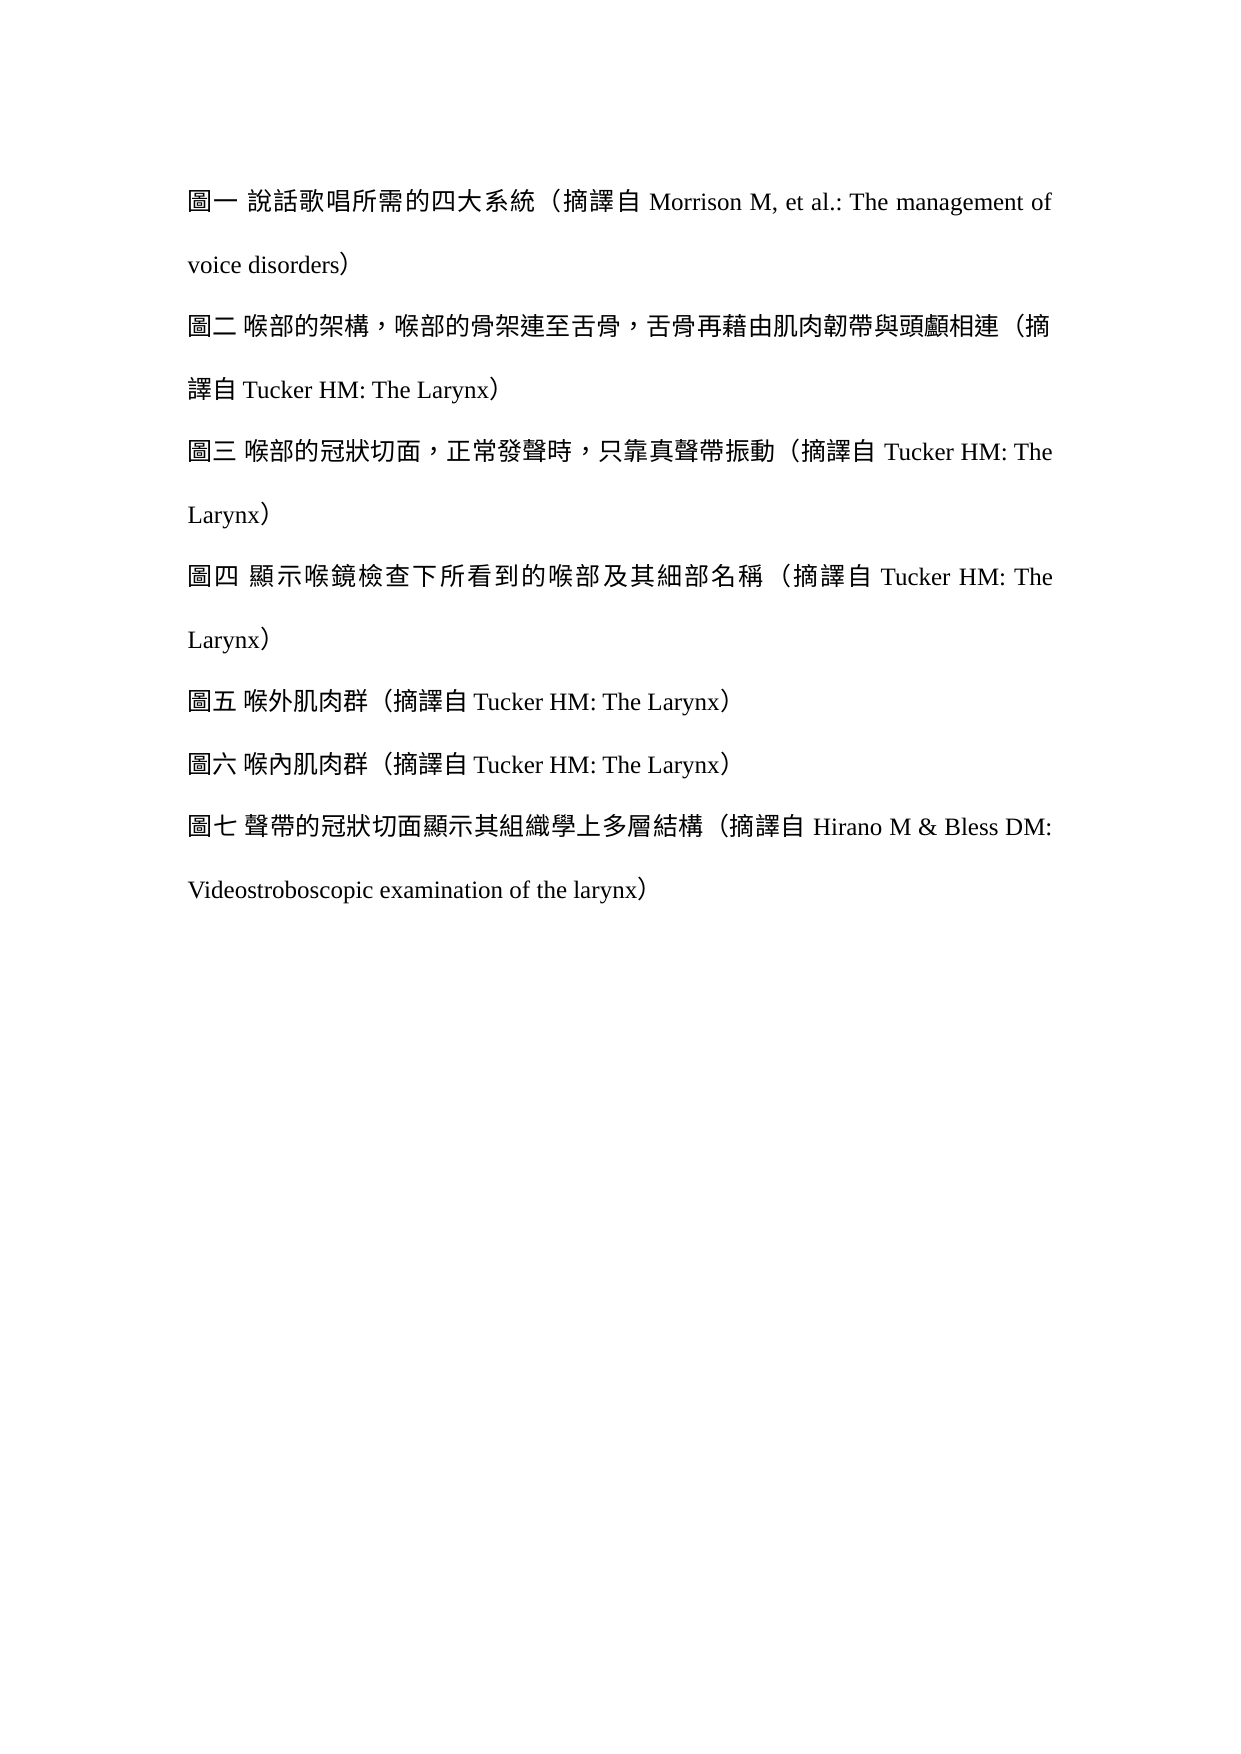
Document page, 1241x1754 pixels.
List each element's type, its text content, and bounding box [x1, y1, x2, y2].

text 圖三 喉部的冠狀切面，正常發聲時，只靠真聲帶振動（摘譯自Tucker HM: The Larynx） [187, 408, 1053, 533]
text 圖一 說話歌唱所需的四大系統（摘譯自Morrison M, et al.: The management of voice disorders） [187, 158, 1053, 283]
text 圖六 喉內肌肉群（摘譯自Tucker HM: The Larynx） [187, 721, 1053, 783]
text 圖四 顯示喉鏡檢查下所看到的喉部及其細部名稱（摘譯自Tucker HM: The Larynx） [187, 533, 1053, 658]
text 圖二 喉部的架構，喉部的骨架連至舌骨，舌骨再藉由肌肉韌帶與頭顱相連（摘譯自Tucker HM: The Larynx） [187, 283, 1053, 408]
text 圖五 喉外肌肉群（摘譯自Tucker HM: The Larynx） [187, 658, 1053, 721]
text 圖七 聲帶的冠狀切面顯示其組織學上多層結構（摘譯自Hirano M & Bless DM: Videostroboscopic examination of the larynx） [187, 783, 1053, 908]
